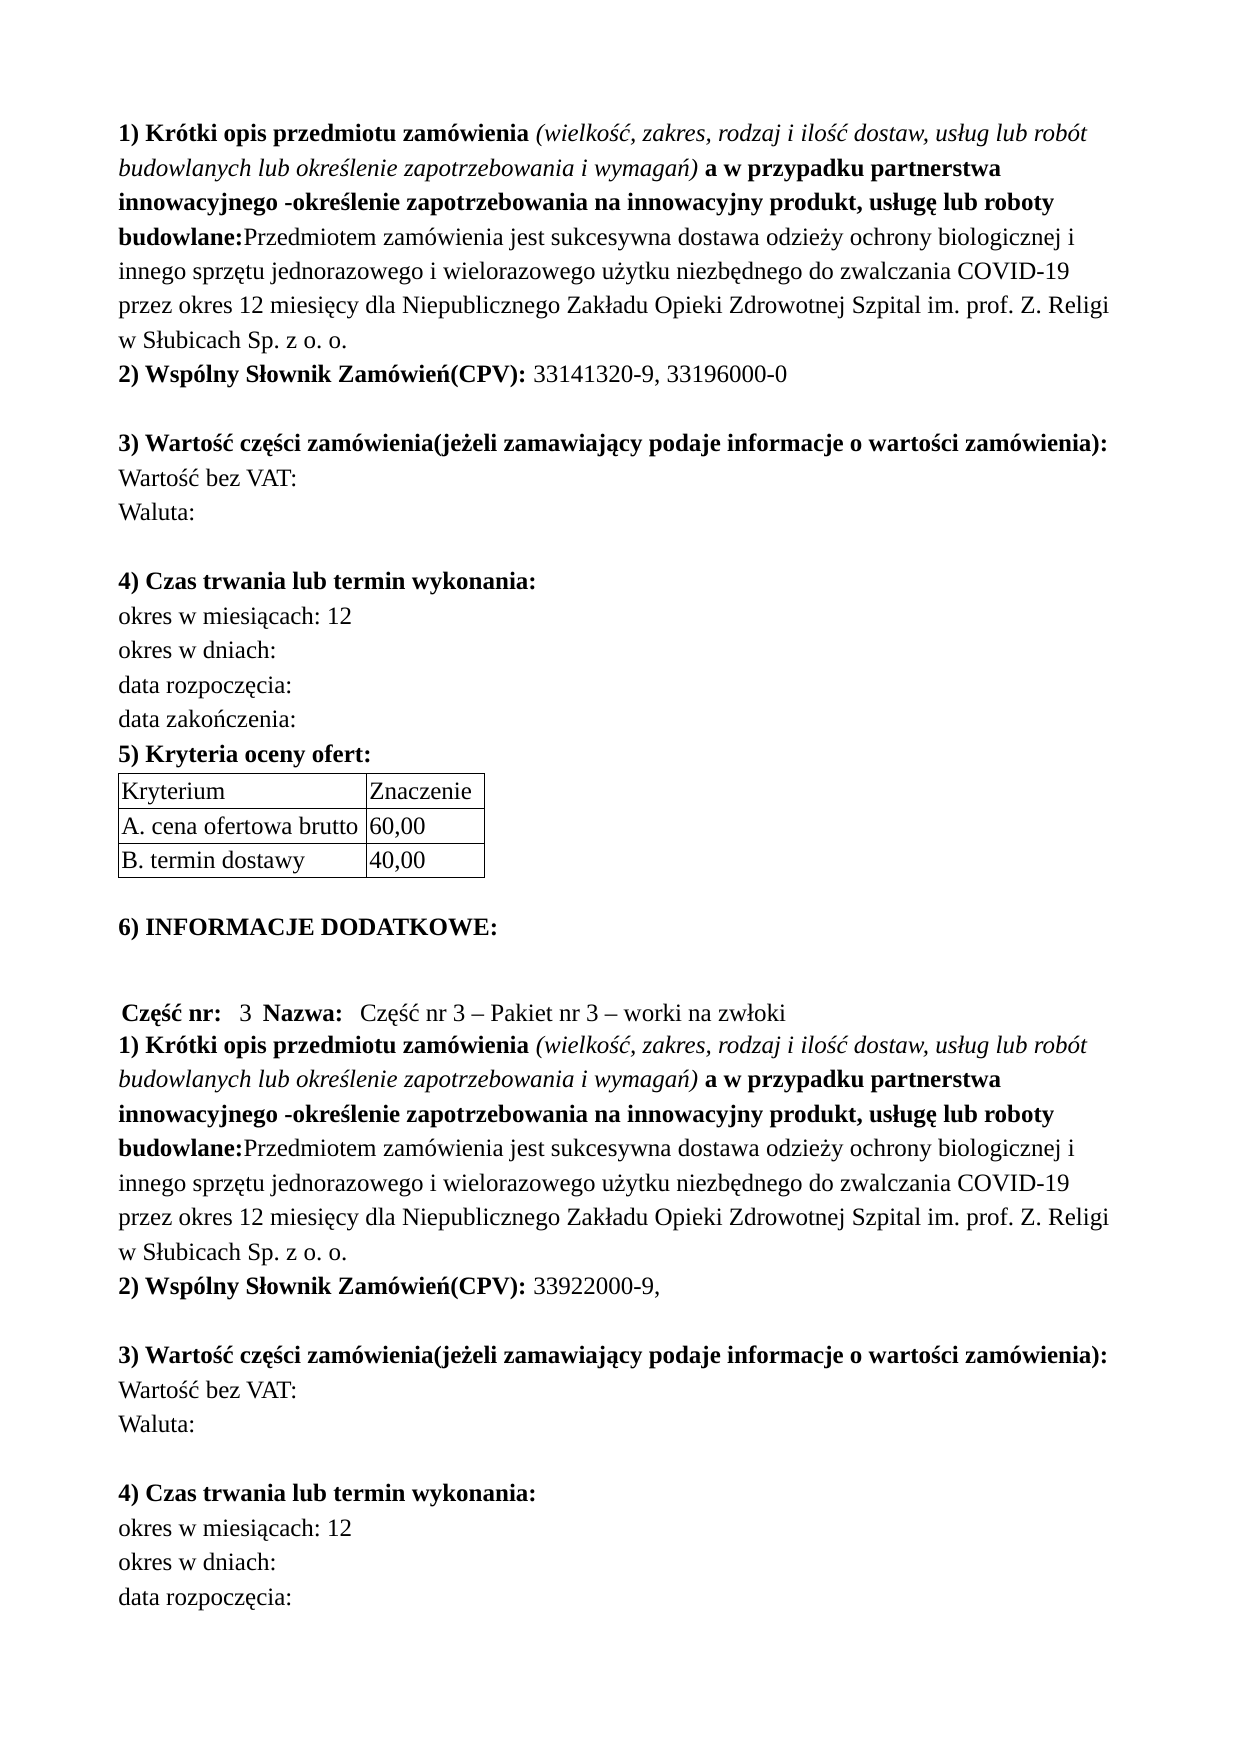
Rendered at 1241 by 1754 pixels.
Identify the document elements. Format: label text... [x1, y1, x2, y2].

table_header Część nr: [118, 995, 236, 1030]
table_header 3 [236, 995, 260, 1030]
table_cell 40,00 [367, 844, 484, 877]
table_cell A. cena ofertowa brutto [119, 809, 366, 843]
table_cell 60,00 [367, 809, 484, 843]
table_cell B. termin dostawy [119, 844, 366, 877]
text 1) Krótki opis przedmiotu zamówienia (wielkość, zakres, rodzaj i ilość dostaw, usług lub robót budowlanych lub określenie zapotrzebowania i wymagań) a w przypadku partnerstwa innowacyjnego -określenie zapotrzebowania na innowacyjny produkt, usługę lub roboty budowlane:Przedmiotem zamówienia jest sukcesywna dostawa odzieży ochrony biologicznej i innego sprzętu jednorazowego i wielorazowego użytku niezbędnego do zwalczania COVID-19 przez okres 12 miesięcy dla Niepublicznego Zakładu Opieki Zdrowotnej Szpital im. prof. Z. Religi w Słubicach Sp. z o. o. 2) Wspólny Słownik Zamówień(CPV): 33141320-9, 33196000-0 3) Wartość części zamówienia(jeżeli zamawiający podaje informacje o wartości zamówienia): Wartość bez VAT: Waluta: 4) Czas trwania lub termin wykonania: okres w miesiącach: 12 okres w dniach: data rozpoczęcia: data zakończenia: 5) Kryteria oceny ofert: [118, 118, 1122, 767]
table_header Kryterium [119, 774, 366, 808]
text 6) INFORMACJE DODATKOWE: [118, 877, 1122, 975]
table_header Znaczenie [367, 774, 484, 808]
table_header Nazwa: [260, 995, 357, 1030]
text 1) Krótki opis przedmiotu zamówienia (wielkość, zakres, rodzaj i ilość dostaw, usług lub robót budowlanych lub określenie zapotrzebowania i wymagań) a w przypadku partnerstwa innowacyjnego -określenie zapotrzebowania na innowacyjny produkt, usługę lub roboty budowlane:Przedmiotem zamówienia jest sukcesywna dostawa odzieży ochrony biologicznej i innego sprzętu jednorazowego i wielorazowego użytku niezbędnego do zwalczania COVID-19 przez okres 12 miesięcy dla Niepublicznego Zakładu Opieki Zdrowotnej Szpital im. prof. Z. Religi w Słubicach Sp. z o. o. 2) Wspólny Słownik Zamówień(CPV): 33922000-9, 3) Wartość części zamówienia(jeżeli zamawiający podaje informacje o wartości zamówienia): Wartość bez VAT: Waluta: 4) Czas trwania lub termin wykonania: okres w miesiącach: 12 okres w dniach: data rozpoczęcia: [118, 1030, 1122, 1610]
table_header Część nr 3 – Pakiet nr 3 – worki na zwłoki [357, 995, 792, 1030]
